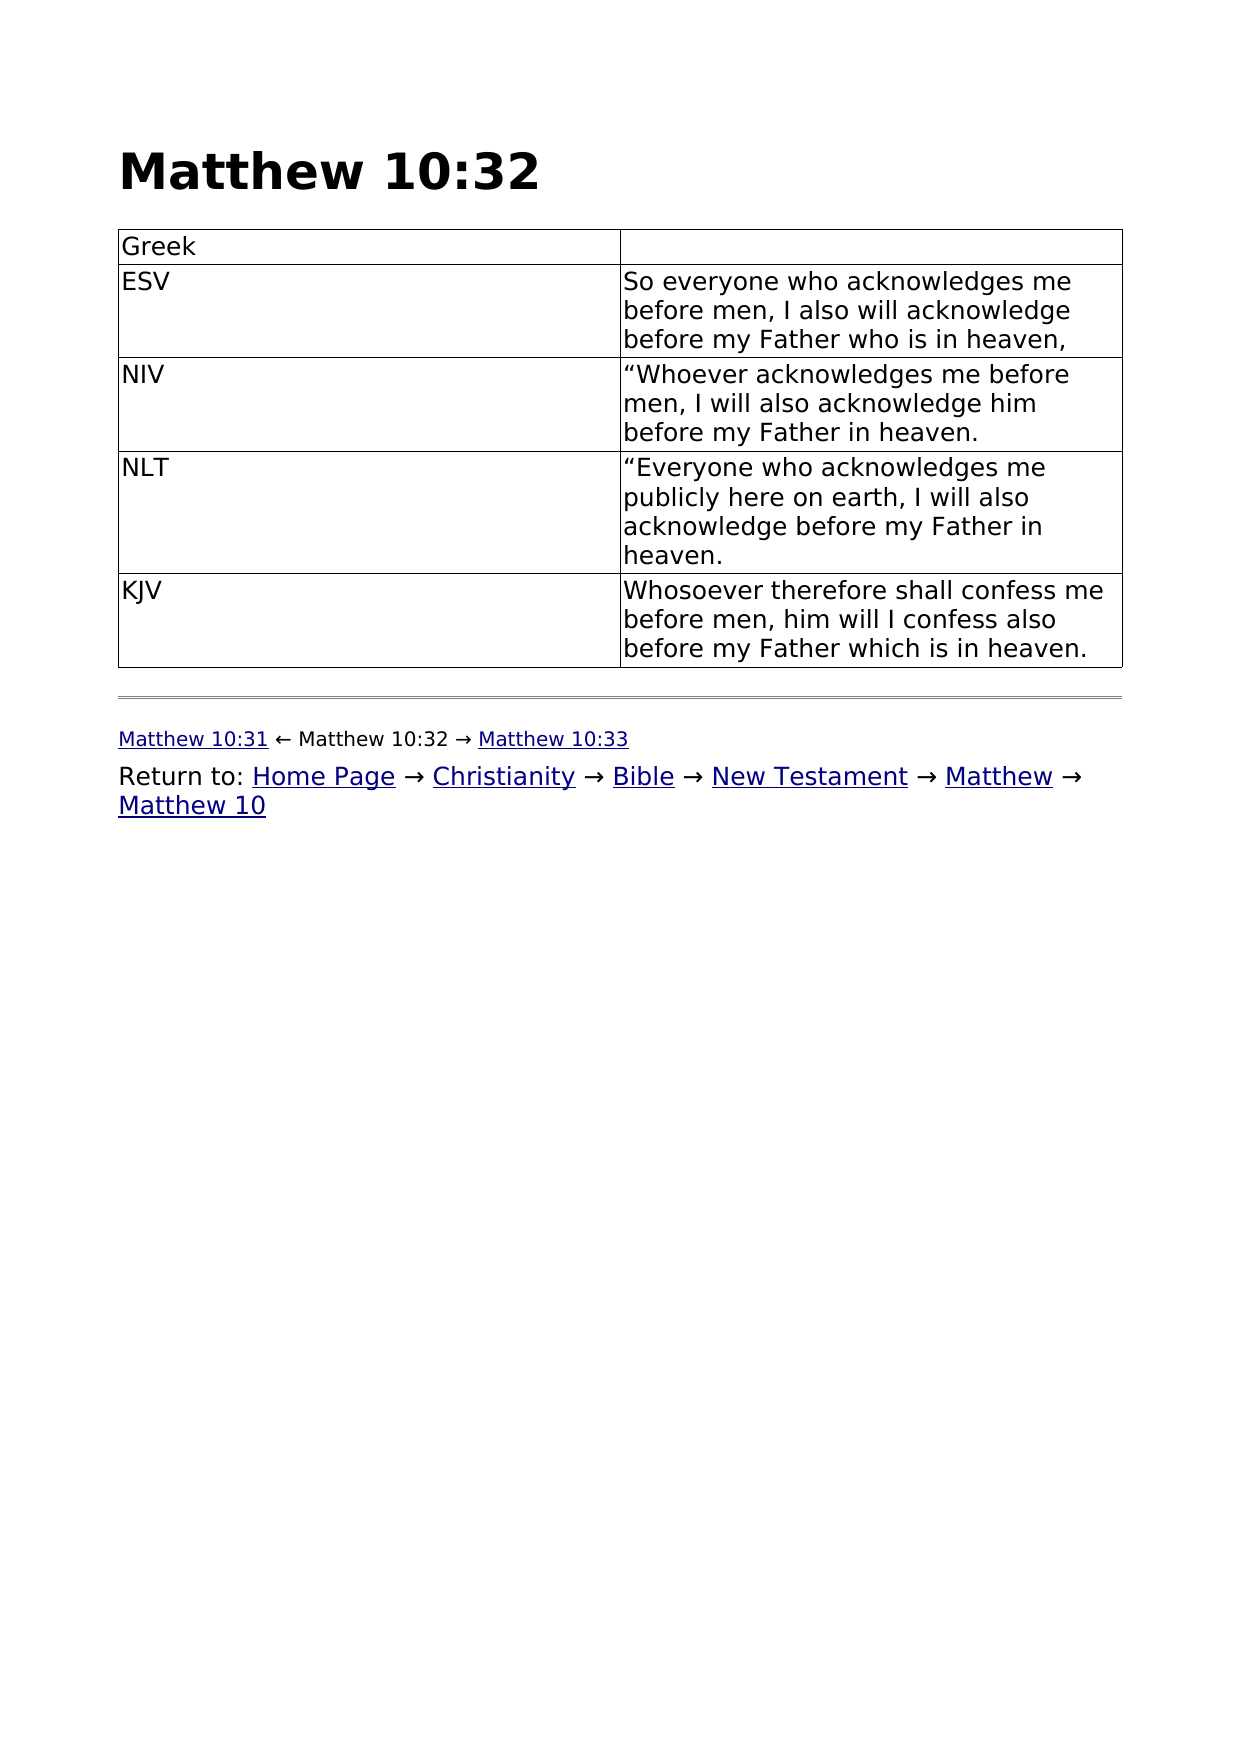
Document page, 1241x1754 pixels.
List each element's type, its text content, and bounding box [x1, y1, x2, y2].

table_cell NLT [119, 452, 620, 573]
table_cell KJV [119, 574, 620, 667]
table_cell “Whoever acknowledges me before men, I will also acknowledge him before my Father in heaven. [621, 358, 1122, 451]
table_cell Whosoever therefore shall confess me before men, him will I confess also before my Father which is in heaven. [621, 574, 1122, 667]
table_cell NIV [119, 358, 620, 451]
table_cell “Everyone who acknowledges me publicly here on earth, I will also acknowledge before my Father in heaven. [621, 452, 1122, 573]
table_header Greek [119, 230, 620, 264]
table_cell So everyone who acknowledges me before men, I also will acknowledge before my Father who is in heaven, [621, 265, 1122, 357]
text Return to: Home Page → Christianity → Bible → New Testament → Matthew → Matthew 10 [118, 762, 1122, 820]
text Matthew 10:31 ← Matthew 10:32 → Matthew 10:33 [118, 728, 1122, 762]
table_header [621, 230, 1122, 264]
subtitle Matthew 10:32 [118, 143, 1122, 201]
table_cell ESV [119, 265, 620, 357]
